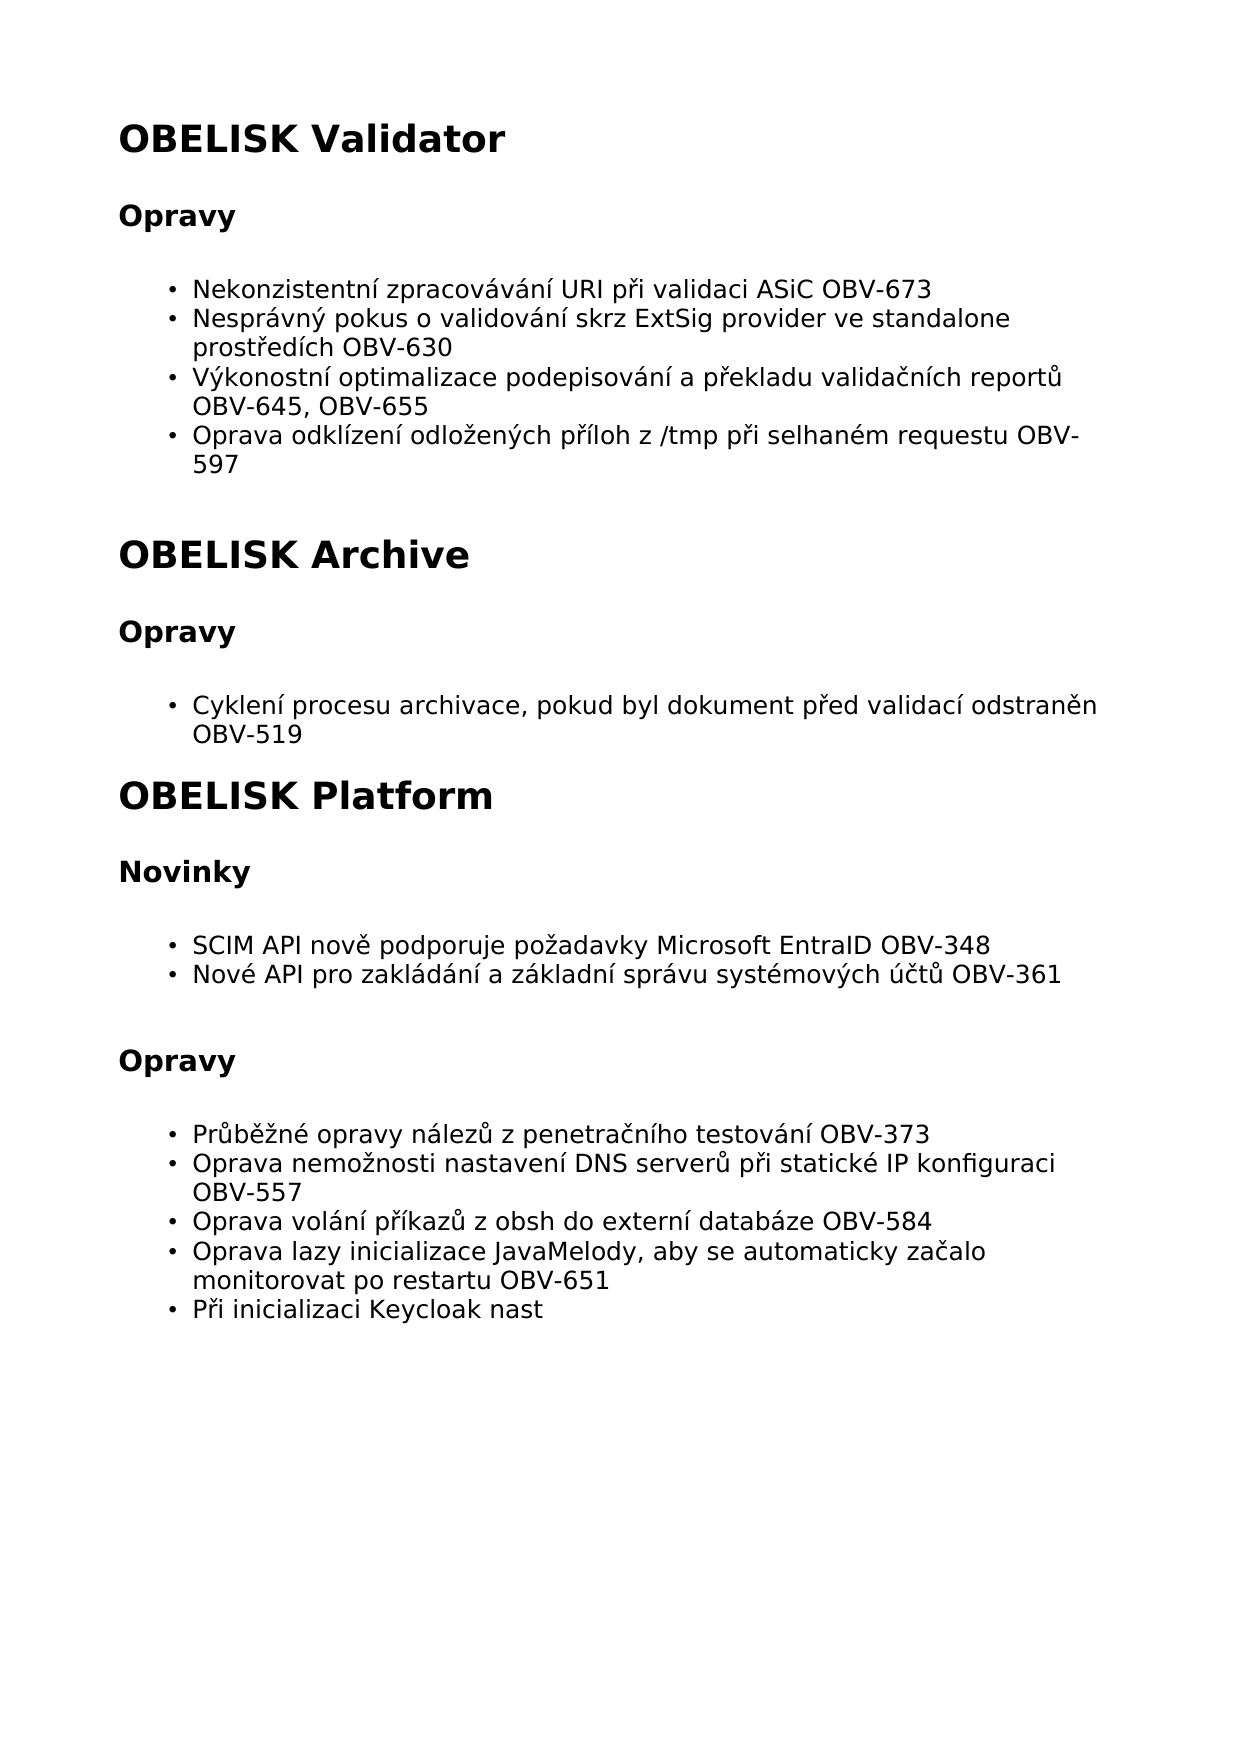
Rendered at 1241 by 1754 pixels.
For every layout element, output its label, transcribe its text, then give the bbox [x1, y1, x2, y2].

subtitle OBELISK Validator [118, 118, 1122, 162]
list Cyklení procesu archivace, pokud byl dokument před validací odstraněn OBV-519 [177, 691, 1122, 749]
subtitle OBELISK Platform [118, 774, 1122, 818]
subtitle OBELISK Archive [118, 534, 1122, 577]
subtitle Novinky [118, 855, 1122, 889]
list Nové API pro zakládání a základní správu systémových účtů OBV-361 [177, 961, 1122, 990]
list Při inicializaci Keycloak nast [177, 1295, 1122, 1324]
list Průběžné opravy nálezů z penetračního testování OBV-373 [177, 1120, 1122, 1149]
subtitle Opravy [118, 615, 1122, 649]
list Výkonostní optimalizace podepisování a překladu validačních reportů OBV-645, OBV-655 [177, 363, 1122, 421]
list Oprava lazy inicializace JavaMelody, aby se automaticky začalo monitorovat po restartu OBV-651 [177, 1237, 1122, 1295]
list Oprava odklízení odložených příloh z /tmp při selhaném requestu OBV-597 [177, 421, 1122, 479]
list SCIM API nově podporuje požadavky Microsoft EntraID OBV-348 [177, 931, 1122, 961]
subtitle Opravy [118, 199, 1122, 233]
list Oprava nemožnosti nastavení DNS serverů při statické IP konfiguraci OBV-557 [177, 1149, 1122, 1208]
list Nekonzistentní zpracovávání URI při validaci ASiC OBV-673 [177, 275, 1122, 304]
list Nesprávný pokus o validování skrz ExtSig provider ve standalone prostředích OBV-630 [177, 304, 1122, 363]
subtitle Opravy [118, 1044, 1122, 1078]
list Oprava volání příkazů z obsh do externí databáze OBV-584 [177, 1208, 1122, 1237]
